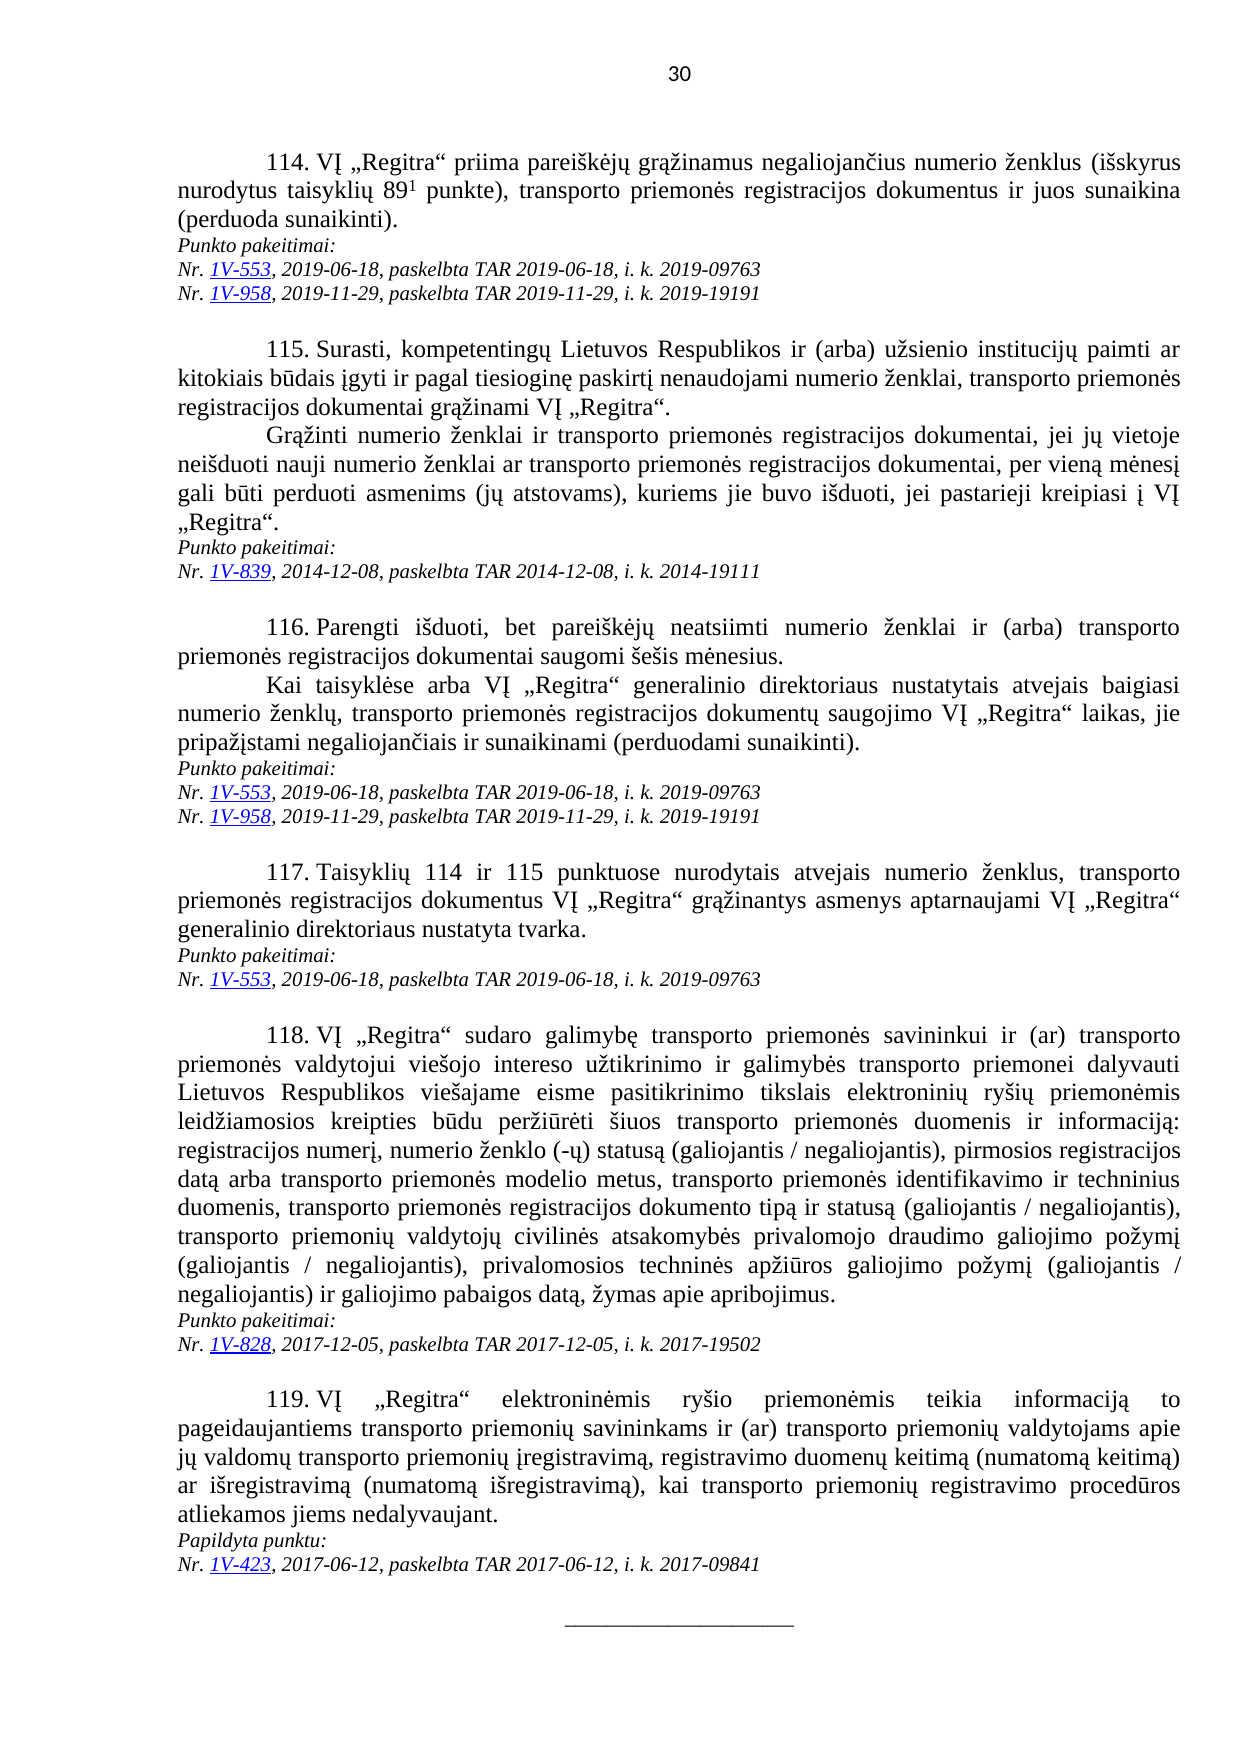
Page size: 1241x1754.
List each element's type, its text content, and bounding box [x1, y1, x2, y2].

text Nr. 1V-553, 2019-06-18, paskelbta TAR 2019-06-18, i. k. 2019-09763 [177, 780, 1181, 804]
text Punkto pakeitimai: [177, 535, 1181, 559]
text ______________________ [177, 1605, 1181, 1629]
text Nr. 1V-423, 2017-06-12, paskelbta TAR 2017-06-12, i. k. 2017-09841 [177, 1552, 1181, 1576]
text 117. Taisyklių 114 ir 115 punktuose nurodytais atvejais numerio ženklus, transporto priemonės registracijos dokumentus VĮ „Regitra“ grąžinantys asmenys aptarnaujami VĮ „Regitra“ generalinio direktoriaus nustatyta tvarka. [177, 857, 1181, 943]
text 115. Surasti, kompetentingų Lietuvos Respublikos ir (arba) užsienio institucijų paimti ar kitokiais būdais įgyti ir pagal tiesioginę paskirtį nenaudojami numerio ženklai, transporto priemonės registracijos dokumentai grąžinami VĮ „Regitra“. [177, 334, 1181, 420]
text Nr. 1V-958, 2019-11-29, paskelbta TAR 2019-11-29, i. k. 2019-19191 [177, 281, 1181, 305]
text Punkto pakeitimai: [177, 756, 1181, 780]
text 116. Parengti išduoti, bet pareiškėjų neatsiimti numerio ženklai ir (arba) transporto priemonės registracijos dokumentai saugomi šešis mėnesius. [177, 612, 1181, 670]
text Papildyta punktu: [177, 1528, 1181, 1552]
text Punkto pakeitimai: [177, 233, 1181, 257]
text 118. VĮ „Regitra“ sudaro galimybę transporto priemonės savininkui ir (ar) transporto priemonės valdytojui viešojo intereso užtikrinimo ir galimybės transporto priemonei dalyvauti Lietuvos Respublikos viešajame eisme pasitikrinimo tikslais elektroninių ryšių priemonėmis leidžiamosios kreipties būdu peržiūrėti šiuos transporto priemonės duomenis ir informaciją: registracijos numerį, numerio ženklo (-ų) statusą (galiojantis / negaliojantis), pirmosios registracijos datą arba transporto priemonės modelio metus, transporto priemonės identifikavimo ir techninius duomenis, transporto priemonės registracijos dokumento tipą ir statusą (galiojantis / negaliojantis), transporto priemonių valdytojų civilinės atsakomybės privalomojo draudimo galiojimo požymį (galiojantis / negaliojantis), privalomosios techninės apžiūros galiojimo požymį (galiojantis / negaliojantis) ir galiojimo pabaigos datą, žymas apie apribojimus. [177, 1020, 1181, 1307]
text Nr. 1V-828, 2017-12-05, paskelbta TAR 2017-12-05, i. k. 2017-19502 [177, 1332, 1181, 1356]
text Nr. 1V-553, 2019-06-18, paskelbta TAR 2019-06-18, i. k. 2019-09763 [177, 967, 1181, 991]
text Punkto pakeitimai: [177, 943, 1181, 967]
text 119. VĮ „Regitra“ elektroninėmis ryšio priemonėmis teikia informaciją to pageidaujantiems transporto priemonių savininkams ir (ar) transporto priemonių valdytojams apie jų valdomų transporto priemonių įregistravimą, registravimo duomenų keitimą (numatomą keitimą) ar išregistravimą (numatomą išregistravimą), kai transporto priemonių registravimo procedūros atliekamos jiems nedalyvaujant. [177, 1384, 1181, 1528]
text Punkto pakeitimai: [177, 1307, 1181, 1332]
text 114. VĮ „Regitra“ priima pareiškėjų grąžinamus negaliojančius numerio ženklus (išskyrus nurodytus taisyklių 891 punkte), transporto priemonės registracijos dokumentus ir juos sunaikina (perduoda sunaikinti). [177, 147, 1181, 233]
text Kai taisyklėse arba VĮ „Regitra“ generalinio direktoriaus nustatytais atvejais baigiasi numerio ženklų, transporto priemonės registracijos dokumentų saugojimo VĮ „Regitra“ laikas, jie pripažįstami negaliojančiais ir sunaikinami (perduodami sunaikinti). [177, 670, 1181, 756]
text Nr. 1V-958, 2019-11-29, paskelbta TAR 2019-11-29, i. k. 2019-19191 [177, 804, 1181, 828]
text Nr. 1V-839, 2014-12-08, paskelbta TAR 2014-12-08, i. k. 2014-19111 [177, 559, 1181, 583]
text Nr. 1V-553, 2019-06-18, paskelbta TAR 2019-06-18, i. k. 2019-09763 [177, 257, 1181, 281]
text Grąžinti numerio ženklai ir transporto priemonės registracijos dokumentai, jei jų vietoje neišduoti nauji numerio ženklai ar transporto priemonės registracijos dokumentai, per vieną mėnesį gali būti perduoti asmenims (jų atstovams), kuriems jie buvo išduoti, jei pastarieji kreipiasi į VĮ „Regitra“. [177, 420, 1181, 535]
